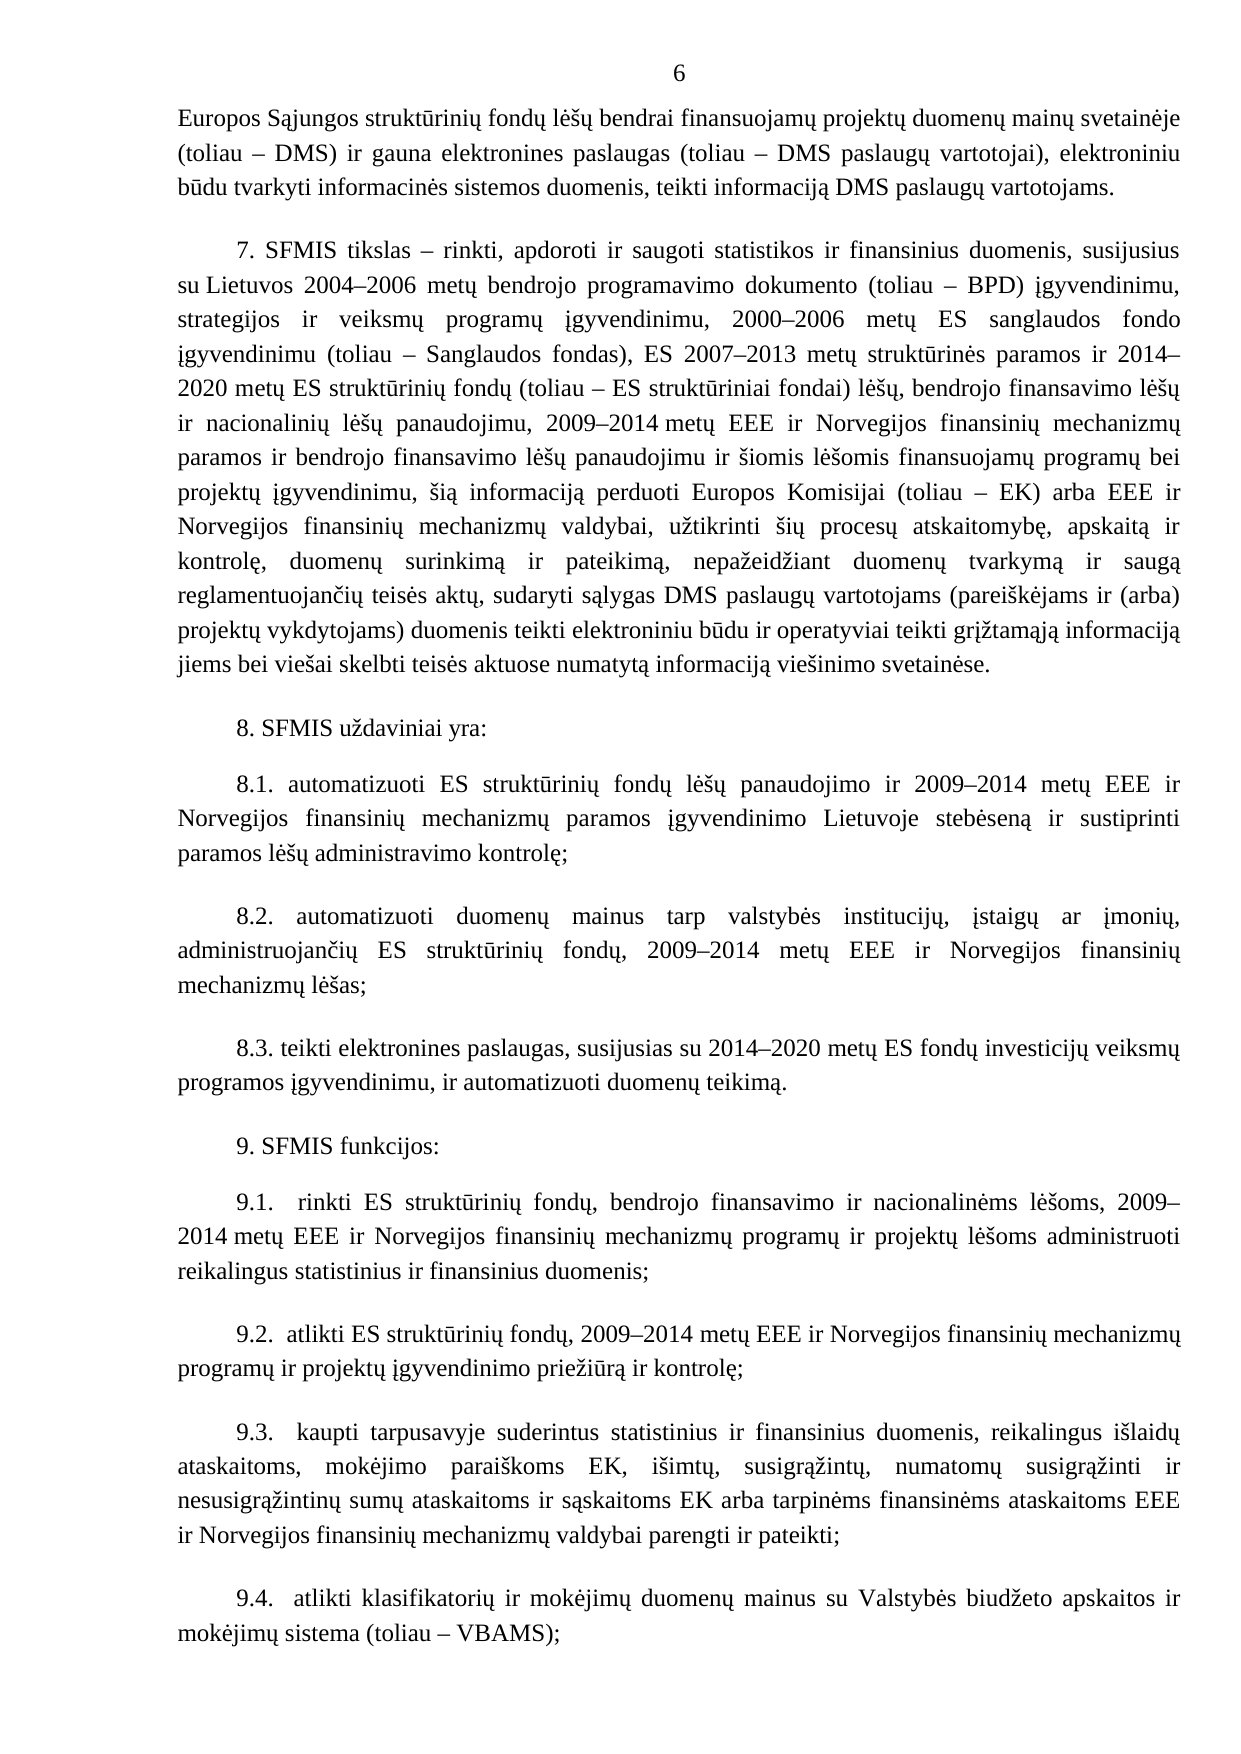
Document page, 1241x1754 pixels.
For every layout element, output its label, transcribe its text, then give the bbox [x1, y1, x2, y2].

text 8.2. automatizuoti duomenų mainus tarp valstybės institucijų, įstaigų ar įmonių, administruojančių ES struktūrinių fondų, 2009–2014 metų EEE ir Norvegijos finansinių mechanizmų lėšas; [177, 901, 1181, 998]
text 9.3. kaupti tarpusavyje suderintus statistinius ir finansinius duomenis, reikalingus išlaidų ataskaitoms, mokėjimo paraiškoms EK, išimtų, susigrąžintų, numatomų susigrąžinti ir nesusigrąžintinų sumų ataskaitoms ir sąskaitoms EK arba tarpinėms finansinėms ataskaitoms EEE ir Norvegijos finansinių mechanizmų valdybai parengti ir pateikti; [177, 1417, 1181, 1549]
text 9. SFMIS funkcijos: [177, 1131, 1181, 1159]
text 9.1. rinkti ES struktūrinių fondų, bendrojo finansavimo ir nacionalinėms lėšoms, 2009–2014 metų EEE ir Norvegijos finansinių mechanizmų programų ir projektų lėšoms administruoti reikalingus statistinius ir finansinius duomenis; [177, 1187, 1181, 1284]
text 9.2. atlikti ES struktūrinių fondų, 2009–2014 metų EEE ir Norvegijos finansinių mechanizmų programų ir projektų įgyvendinimo priežiūrą ir kontrolę; [177, 1319, 1181, 1382]
text 8. SFMIS uždaviniai yra: [177, 713, 1181, 741]
text Europos Sąjungos struktūrinių fondų lėšų bendrai finansuojamų projektų duomenų mainų svetainėje (toliau – DMS) ir gauna elektronines paslaugas (toliau – DMS paslaugų vartotojai), elektroniniu būdu tvarkyti informacinės sistemos duomenis, teikti informaciją DMS paslaugų vartotojams. [177, 103, 1181, 201]
text 8.3. teikti elektronines paslaugas, susijusias su 2014–2020 metų ES fondų investicijų veiksmų programos įgyvendinimu, ir automatizuoti duomenų teikimą. [177, 1033, 1181, 1096]
text 8.1. automatizuoti ES struktūrinių fondų lėšų panaudojimo ir 2009–2014 metų EEE ir Norvegijos finansinių mechanizmų paramos įgyvendinimo Lietuvoje stebėseną ir sustiprinti paramos lėšų administravimo kontrolę; [177, 769, 1181, 866]
text 9.4. atlikti klasifikatorių ir mokėjimų duomenų mainus su Valstybės biudžeto apskaitos ir mokėjimų sistema (toliau – VBAMS); [177, 1583, 1181, 1647]
text 7. SFMIS tikslas – rinkti, apdoroti ir saugoti statistikos ir finansinius duomenis, susijusius su Lietuvos 2004–2006 metų bendrojo programavimo dokumento (toliau – BPD) įgyvendinimu, strategijos ir veiksmų programų įgyvendinimu, 2000–2006 metų ES sanglaudos fondo įgyvendinimu (toliau – Sanglaudos fondas), ES 2007–2013 metų struktūrinės paramos ir 2014–2020 metų ES struktūrinių fondų (toliau – ES struktūriniai fondai) lėšų, bendrojo finansavimo lėšų ir nacionalinių lėšų panaudojimu, 2009–2014 metų EEE ir Norvegijos finansinių mechanizmų paramos ir bendrojo finansavimo lėšų panaudojimu ir šiomis lėšomis finansuojamų programų bei projektų įgyvendinimu, šią informaciją perduoti Europos Komisijai (toliau – EK) arba EEE ir Norvegijos finansinių mechanizmų valdybai, užtikrinti šių procesų atskaitomybę, apskaitą ir kontrolę, duomenų surinkimą ir pateikimą, nepažeidžiant duomenų tvarkymą ir saugą reglamentuojančių teisės aktų, sudaryti sąlygas DMS paslaugų vartotojams (pareiškėjams ir (arba) projektų vykdytojams) duomenis teikti elektroniniu būdu ir operatyviai teikti grįžtamąją informaciją jiems bei viešai skelbti teisės aktuose numatytą informaciją viešinimo svetainėse. [177, 236, 1181, 678]
